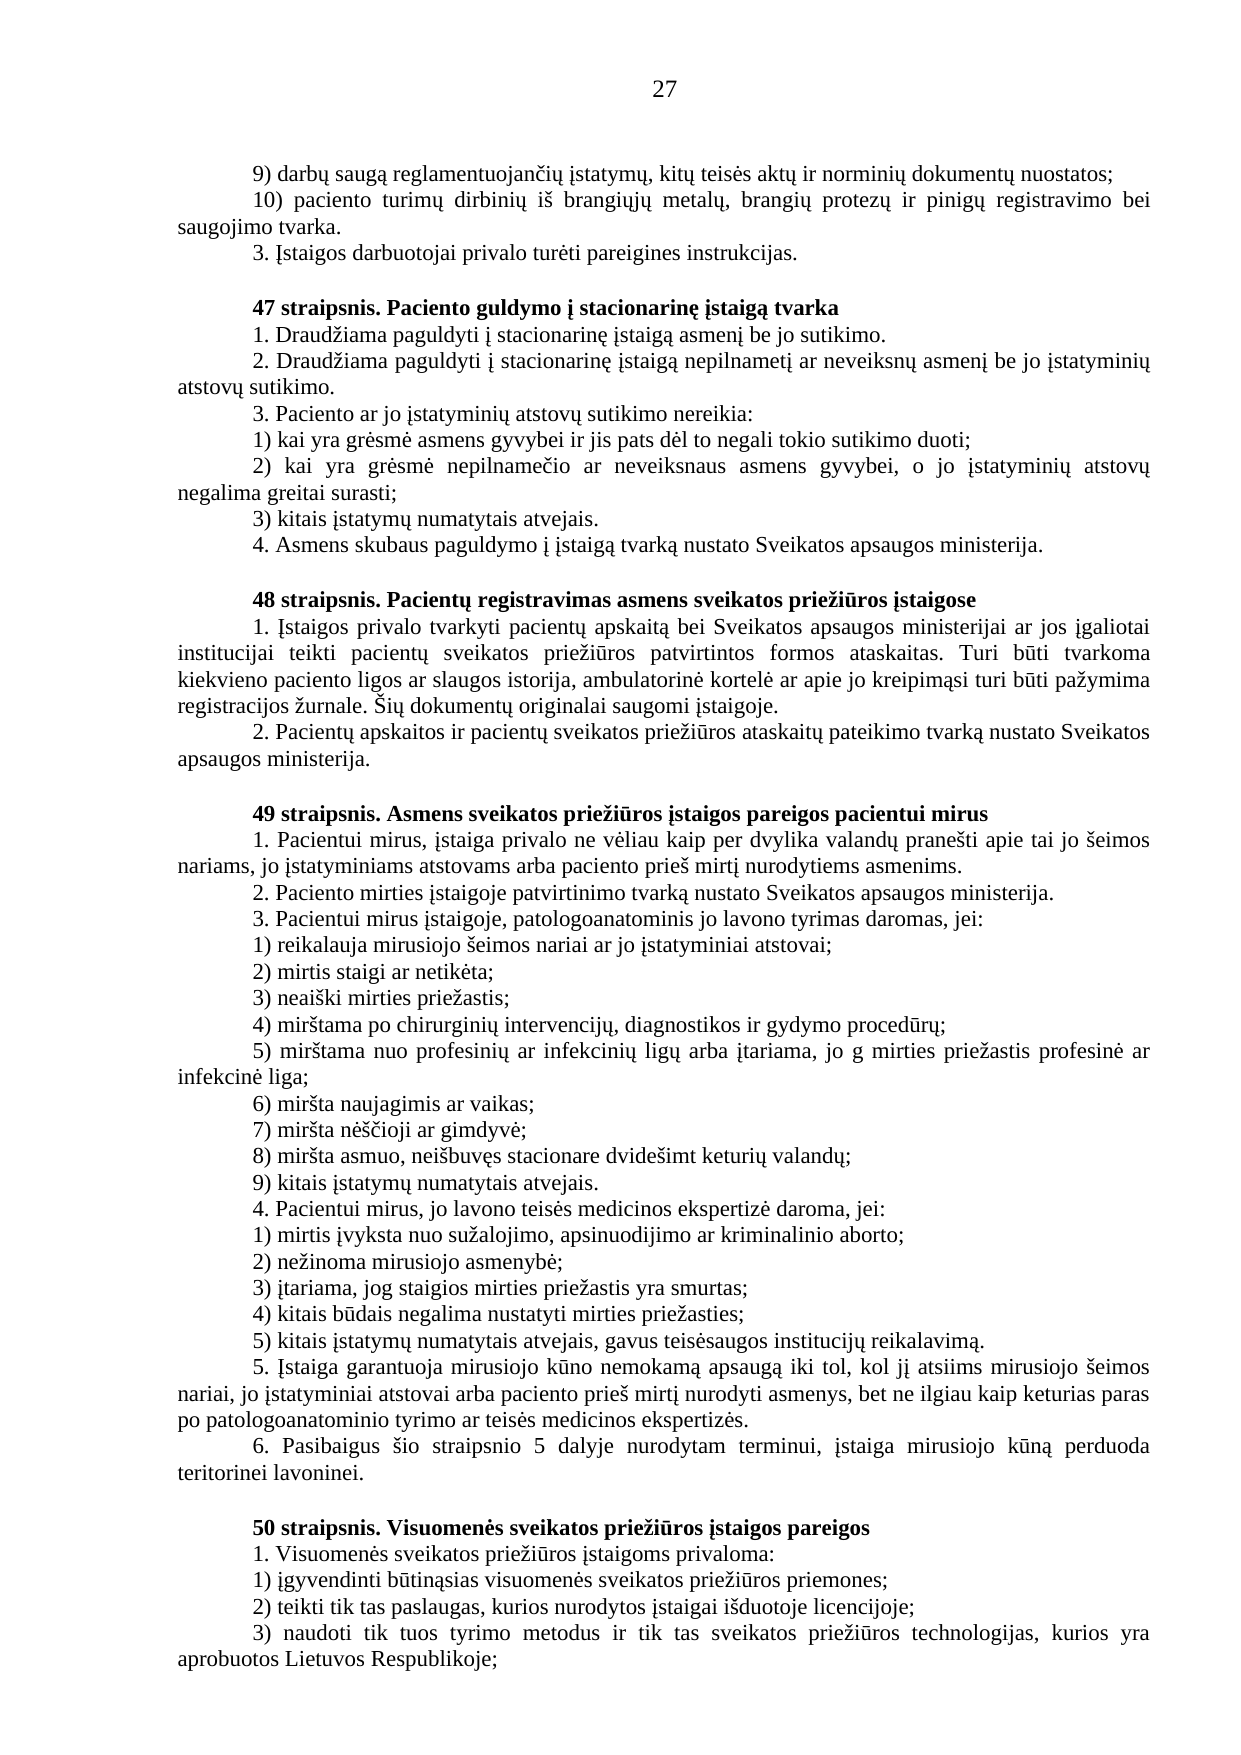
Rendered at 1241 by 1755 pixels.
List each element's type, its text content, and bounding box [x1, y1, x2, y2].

text 3. Paciento ar jo įstatyminių atstovų sutikimo nereikia: [177, 400, 1152, 426]
text 3) įtariama, jog staigios mirties priežastis yra smurtas; [177, 1274, 1152, 1301]
text 2. Draudžiama paguldyti į stacionarinę įstaigą nepilnametį ar neveiksnų asmenį be jo įstatyminių atstovų sutikimo. [177, 347, 1152, 400]
text 4. Pacientui mirus, jo lavono teisės medicinos ekspertizė daroma, jei: [177, 1195, 1152, 1221]
text 49 straipsnis. Asmens sveikatos priežiūros įstaigos pareigos pacientui mirus [177, 800, 1152, 826]
text 7) miršta nėščioji ar gimdyvė; [177, 1116, 1152, 1142]
text 5) mirštama nuo profesinių ar infekcinių ligų arba įtariama, jo g mirties priežastis profesinė ar infekcinė liga; [177, 1037, 1152, 1090]
text 3. Pacientui mirus įstaigoje, patologoanatominis jo lavono tyrimas daromas, jei: [177, 905, 1152, 932]
text 2) nežinoma mirusiojo asmenybė; [177, 1248, 1152, 1274]
text 2) mirtis staigi ar netikėta; [177, 958, 1152, 984]
text 3. Įstaigos darbuotojai privalo turėti pareigines instrukcijas. [177, 239, 1152, 266]
text 1) kai yra grėsmė asmens gyvybei ir jis pats dėl to negali tokio sutikimo duoti; [177, 426, 1152, 452]
text 1) įgyvendinti būtinąsias visuomenės sveikatos priežiūros priemones; [177, 1566, 1152, 1593]
text 3) neaiški mirties priežastis; [177, 984, 1152, 1011]
text 4) mirštama po chirurginių intervencijų, diagnostikos ir gydymo procedūrų; [177, 1011, 1152, 1037]
text 6. Pasibaigus šio straipsnio 5 dalyje nurodytam terminui, įstaiga mirusiojo kūną perduoda teritorinei lavoninei. [177, 1432, 1152, 1485]
text 1. Pacientui mirus, įstaiga privalo ne vėliau kaip per dvylika valandų pranešti apie tai jo šeimos nariams, jo įstatyminiams atstovams arba paciento prieš mirtį nurodytiems asmenims. [177, 826, 1152, 879]
text 1. Įstaigos privalo tvarkyti pacientų apskaitą bei Sveikatos apsaugos ministerijai ar jos įgaliotai institucijai teikti pacientų sveikatos priežiūros patvirtintos formos ataskaitas. Turi būti tvarkoma kiekvieno paciento ligos ar slaugos istorija, ambulatorinė kortelė ar apie jo kreipimąsi turi būti pažymima registracijos žurnale. Šių dokumentų originalai saugomi įstaigoje. [177, 613, 1152, 718]
text 2. Pacientų apskaitos ir pacientų sveikatos priežiūros ataskaitų pateikimo tvarką nustato Sveikatos apsaugos ministerija. [177, 718, 1152, 771]
text 4) kitais būdais negalima nustatyti mirties priežasties; [177, 1301, 1152, 1327]
text 1. Draudžiama paguldyti į stacionarinę įstaigą asmenį be jo sutikimo. [177, 321, 1152, 347]
text 47 straipsnis. Paciento guldymo į stacionarinę įstaigą tvarka [177, 294, 1152, 321]
text 9) darbų saugą reglamentuojančių įstatymų, kitų teisės aktų ir norminių dokumentų nuostatos; [177, 160, 1152, 186]
text 9) kitais įstatymų numatytais atvejais. [177, 1169, 1152, 1195]
text 3) kitais įstatymų numatytais atvejais. [177, 505, 1152, 531]
text 50 straipsnis. Visuomenės sveikatos priežiūros įstaigos pareigos [177, 1514, 1152, 1540]
text 3) naudoti tik tuos tyrimo metodus ir tik tas sveikatos priežiūros technologijas, kurios yra aprobuotos Lietuvos Respublikoje; [177, 1619, 1152, 1672]
text 2. Paciento mirties įstaigoje patvirtinimo tvarką nustato Sveikatos apsaugos ministerija. [177, 879, 1152, 905]
text 10) paciento turimų dirbinių iš brangiųjų metalų, brangių protezų ir pinigų registravimo bei saugojimo tvarka. [177, 186, 1152, 239]
text 2) teikti tik tas paslaugas, kurios nurodytos įstaigai išduotoje licencijoje; [177, 1593, 1152, 1619]
text 6) miršta naujagimis ar vaikas; [177, 1090, 1152, 1116]
text 5. Įstaiga garantuoja mirusiojo kūno nemokamą apsaugą iki tol, kol jį atsiims mirusiojo šeimos nariai, jo įstatyminiai atstovai arba paciento prieš mirtį nurodyti asmenys, bet ne ilgiau kaip keturias paras po patologoanatominio tyrimo ar teisės medicinos ekspertizės. [177, 1353, 1152, 1432]
text 1) reikalauja mirusiojo šeimos nariai ar jo įstatyminiai atstovai; [177, 932, 1152, 958]
text 1) mirtis įvyksta nuo sužalojimo, apsinuodijimo ar kriminalinio aborto; [177, 1221, 1152, 1248]
text 2) kai yra grėsmė nepilnamečio ar neveiksnaus asmens gyvybei, o jo įstatyminių atstovų negalima greitai surasti; [177, 452, 1152, 505]
text 5) kitais įstatymų numatytais atvejais, gavus teisėsaugos institucijų reikalavimą. [177, 1327, 1152, 1353]
text 1. Visuomenės sveikatos priežiūros įstaigoms privaloma: [177, 1540, 1152, 1566]
text 4. Asmens skubaus paguldymo į įstaigą tvarką nustato Sveikatos apsaugos ministerija. [177, 531, 1152, 558]
text 48 straipsnis. Pacientų registravimas asmens sveikatos priežiūros įstaigose [177, 587, 1152, 613]
text 8) miršta asmuo, neišbuvęs stacionare dvidešimt keturių valandų; [177, 1142, 1152, 1169]
